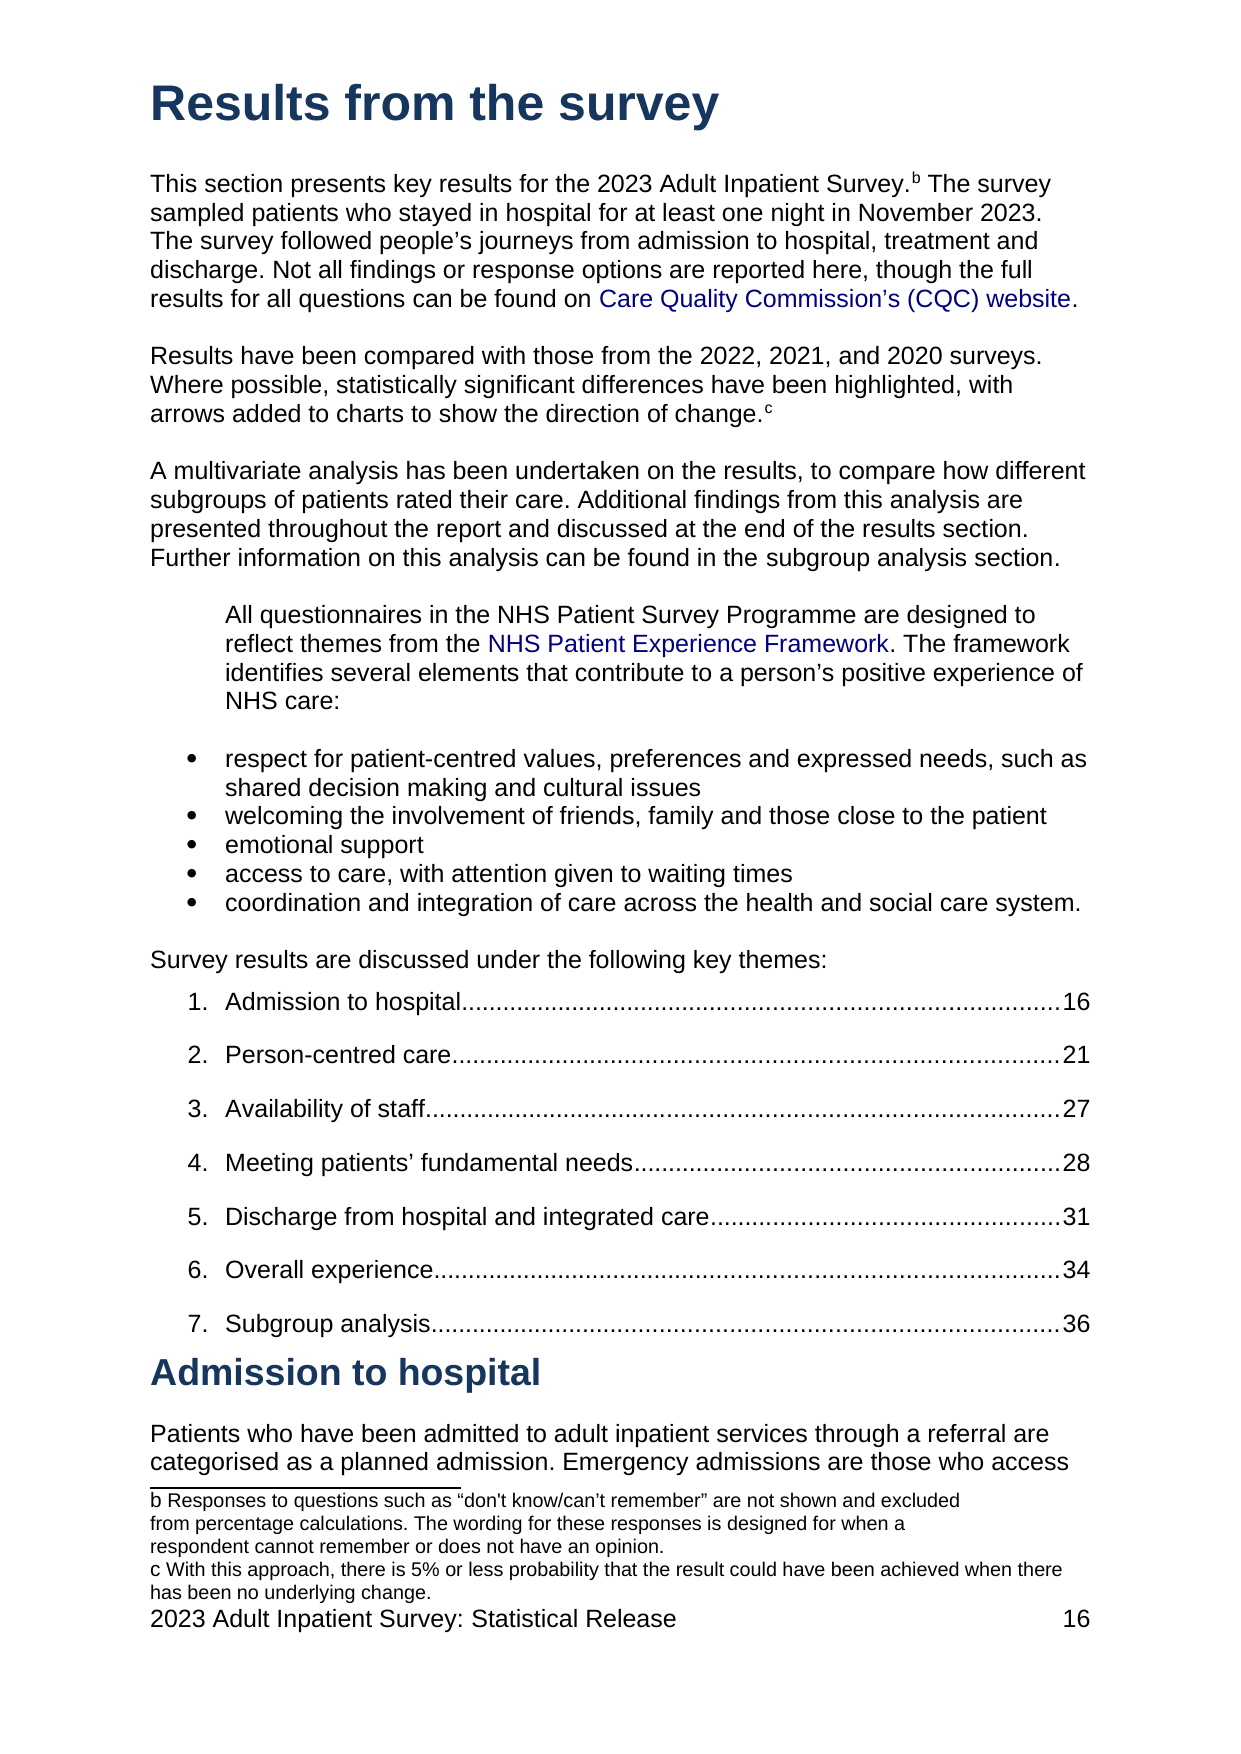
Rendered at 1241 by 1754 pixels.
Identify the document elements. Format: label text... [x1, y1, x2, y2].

list Person-centred care 23 [187, 1041, 1090, 1069]
list Meeting patients’ fundamental needs 33 [187, 1148, 1090, 1177]
text This section presents key results for the 2023 Adult Inpatient Survey. The survey sampled patients who stayed in hospital for at least one night in November 2023. The survey followed people’s journeys from admission to hospital, treatment and discharge. Not all findings or response options are reported here, though the full results for all questions can be found on Care Quality Commission’s (CQC) website. [150, 169, 1090, 312]
list welcoming the involvement of friends, family and those close to the patient [187, 801, 1090, 830]
text With this approach, there is 5% or less probability that the result could have been achieved when there has been no underlying change. [150, 1557, 1090, 1604]
subtitle Admission to hospital [150, 1351, 1090, 1394]
list respect for patient-centred values, preferences and expressed needs, such as shared decision making and cultural issues [187, 744, 1090, 801]
list coordination and integration of care across the health and social care system. [187, 888, 1090, 917]
list Overall experience 45 [187, 1256, 1090, 1284]
text All questionnaires in the NHS Patient Survey Programme are designed to reflect themes from the NHS Patient Experience Framework. The framework identifies several elements that contribute to a person’s positive experience of NHS care: [225, 600, 1090, 715]
text Results have been compared with those from the 2022, 2021, and 2020 surveys. Where possible, statistically significant differences have been highlighted, with arrows added to charts to show the direction of change. [150, 341, 1090, 427]
text Responses to questions such as “don't know/can’t remember” are not shown and excluded [150, 1488, 1090, 1512]
text from percentage calculations. The wording for these responses is designed for when a [150, 1512, 1090, 1534]
text respondent cannot remember or does not have an opinion. [150, 1534, 1090, 1557]
list Availability of staff 31 [187, 1094, 1090, 1123]
list Subgroup analysis 46 [187, 1309, 1090, 1338]
list Admission to hospital 17 [187, 987, 1090, 1016]
list access to care, with attention given to waiting times [187, 859, 1090, 888]
list emotional support [187, 830, 1090, 859]
text Survey results are discussed under the following key themes: [150, 946, 1090, 974]
text A multivariate analysis has been undertaken on the results, to compare how different subgroups of patients rated their care. Additional findings from this analysis are presented throughout the report and discussed at the end of the results section. Further information on this analysis can be found in the subgroup analysis section. [150, 456, 1090, 571]
text Patients who have been admitted to adult inpatient services through a referral are categorised as a planned admission. Emergency admissions are those who access [150, 1419, 1090, 1476]
list Discharge from hospital and integrated care 38 [187, 1202, 1090, 1231]
subtitle Results from the survey [150, 74, 1090, 131]
